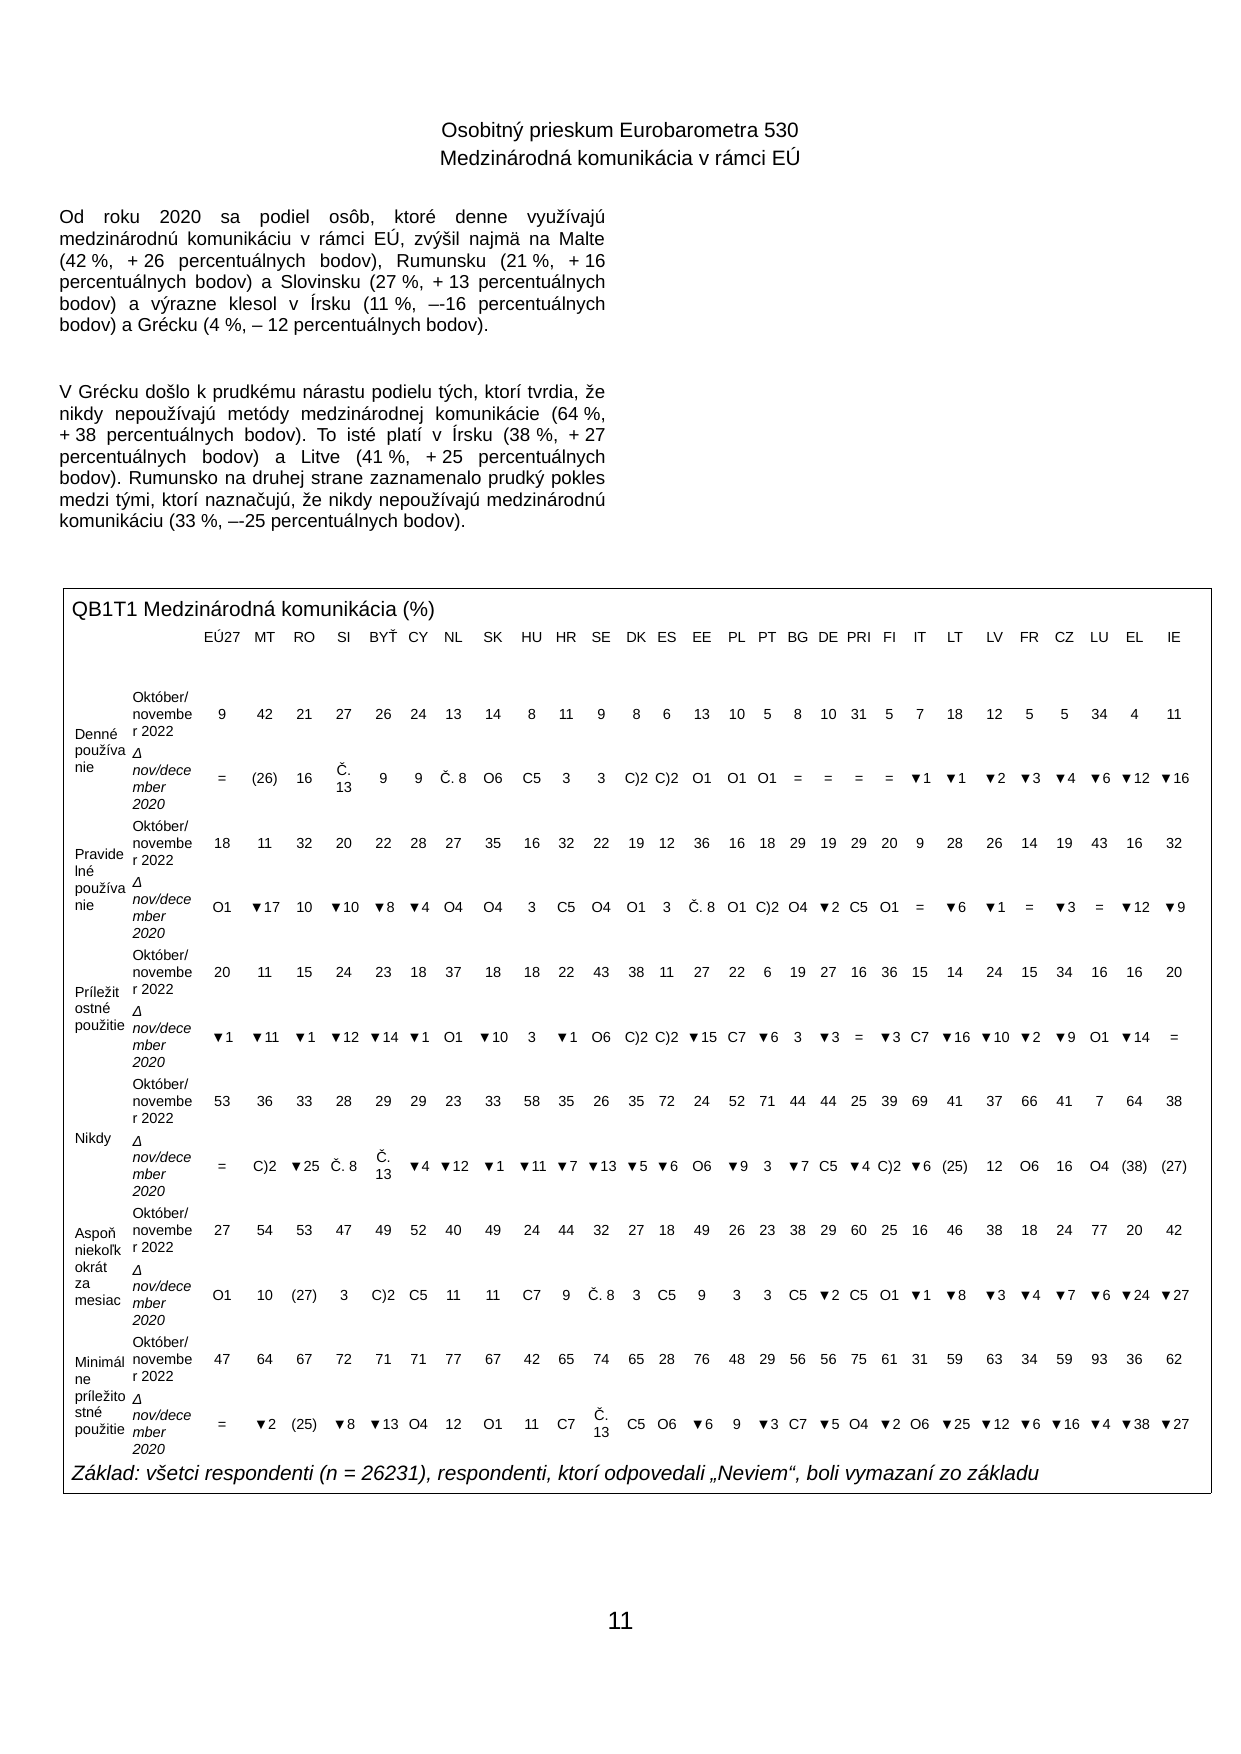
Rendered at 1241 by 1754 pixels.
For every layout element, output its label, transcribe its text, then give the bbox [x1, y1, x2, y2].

table_cell 18 [935, 686, 974, 742]
table_cell ▼14 [1115, 1000, 1154, 1073]
table_cell 38 [975, 1202, 1014, 1258]
table_cell ▼27 [1154, 1258, 1194, 1331]
table_cell 53 [199, 1073, 245, 1129]
table_header LV [975, 621, 1014, 653]
table_cell (27) [284, 1258, 324, 1331]
table_header ES [651, 621, 682, 653]
table_cell 16 [905, 1202, 935, 1258]
table_cell ▼16 [1154, 742, 1194, 815]
table_cell 67 [284, 1331, 324, 1387]
table_cell 44 [551, 1202, 581, 1258]
table_cell 25 [844, 1073, 874, 1129]
table_cell 64 [245, 1331, 284, 1387]
table_cell Október/november 2022 [129, 686, 199, 742]
table_header HU [513, 621, 551, 653]
table_cell ▼2 [245, 1388, 284, 1460]
table_cell О4 [1084, 1129, 1114, 1202]
table_cell Δ nov/december 2020 [129, 1258, 199, 1331]
table_cell [364, 654, 403, 686]
text QB1T1 Medzinárodná komunikácia (%) [72, 597, 1202, 621]
table_cell С7 [721, 1000, 752, 1073]
table_cell ▼15 [682, 1000, 721, 1073]
table_cell Október/november 2022 [129, 815, 199, 871]
table_cell 3 [752, 1258, 782, 1331]
table_cell 29 [364, 1073, 403, 1129]
table_cell 8 [513, 686, 551, 742]
table_cell [72, 654, 129, 686]
table_cell О1 [473, 1388, 513, 1460]
table_cell ▼10 [975, 1000, 1014, 1073]
table_cell ▼5 [621, 1129, 651, 1202]
table_cell ▼1 [199, 1000, 245, 1073]
table_cell ▼1 [975, 871, 1014, 944]
table_cell 71 [364, 1331, 403, 1387]
table_header DK [621, 621, 651, 653]
table_cell ▼17 [245, 871, 284, 944]
table_cell Október/november 2022 [129, 1202, 199, 1258]
table_cell О1 [752, 742, 782, 815]
table_cell ▼6 [935, 871, 974, 944]
table_cell 59 [1045, 1331, 1084, 1387]
table_cell Δ nov/december 2020 [129, 1000, 199, 1073]
table_cell ▼3 [975, 1258, 1014, 1331]
table_header [129, 621, 199, 653]
table_cell ▼16 [1045, 1388, 1084, 1460]
table_cell 23 [752, 1202, 782, 1258]
table_cell 65 [621, 1331, 651, 1387]
table_cell 14 [473, 686, 513, 742]
table_cell = [783, 742, 813, 815]
table_cell ▼27 [1154, 1388, 1194, 1460]
table_cell [1045, 654, 1084, 686]
table_cell Pravidelné používanie [72, 815, 129, 944]
table_cell 4 [1115, 686, 1154, 742]
table_cell [473, 654, 513, 686]
table_cell ▼4 [1045, 742, 1084, 815]
table_cell ▼9 [1045, 1000, 1084, 1073]
table_cell О4 [783, 871, 813, 944]
table_cell 28 [324, 1073, 363, 1129]
table_cell 18 [403, 944, 433, 1000]
table_cell [783, 654, 813, 686]
table_cell 16 [1115, 944, 1154, 1000]
table_cell 18 [513, 944, 551, 1000]
table_cell 8 [783, 686, 813, 742]
table_cell О1 [874, 1258, 904, 1331]
table_cell C)2 [874, 1129, 904, 1202]
table_cell [621, 654, 651, 686]
table_cell С5 [403, 1258, 433, 1331]
table_cell 12 [975, 686, 1014, 742]
table_cell 16 [844, 944, 874, 1000]
table_cell 11 [1154, 686, 1194, 742]
table_cell 7 [905, 686, 935, 742]
table_cell [813, 654, 843, 686]
table_cell 48 [721, 1331, 752, 1387]
table_cell ▼6 [752, 1000, 782, 1073]
table_cell 24 [324, 944, 363, 1000]
table_cell 25 [874, 1202, 904, 1258]
table_cell 9 [721, 1388, 752, 1460]
table_cell 58 [513, 1073, 551, 1129]
table_cell 32 [581, 1202, 621, 1258]
table_cell Č. 13 [364, 1129, 403, 1202]
table_cell 9 [403, 742, 433, 815]
table_cell ▼5 [813, 1388, 843, 1460]
table_cell 47 [199, 1331, 245, 1387]
table_cell 16 [1115, 815, 1154, 871]
table_header BYŤ [364, 621, 403, 653]
table_cell 72 [651, 1073, 682, 1129]
table_cell [874, 654, 904, 686]
table_cell C)2 [621, 1000, 651, 1073]
table_cell 16 [284, 742, 324, 815]
table_cell ▼6 [1084, 1258, 1114, 1331]
table_cell 14 [1014, 815, 1044, 871]
table_cell С5 [844, 871, 874, 944]
table_cell [403, 654, 433, 686]
table_header HR [551, 621, 581, 653]
table_cell = [1014, 871, 1044, 944]
table_cell С5 [621, 1388, 651, 1460]
table_cell 10 [813, 686, 843, 742]
table_header EÚ27 [199, 621, 245, 653]
table_cell 49 [682, 1202, 721, 1258]
table_cell ▼24 [1115, 1258, 1154, 1331]
table_cell 53 [284, 1202, 324, 1258]
table_header DE [813, 621, 843, 653]
table_cell 46 [935, 1202, 974, 1258]
table_cell 11 [434, 1258, 473, 1331]
table_cell [975, 654, 1014, 686]
table_header LU [1084, 621, 1114, 653]
table_cell 26 [364, 686, 403, 742]
table_cell C)2 [651, 742, 682, 815]
table_header MT [245, 621, 284, 653]
table_cell 71 [752, 1073, 782, 1129]
table_cell О6 [905, 1388, 935, 1460]
table_cell 11 [513, 1388, 551, 1460]
table_cell Denné používanie [72, 686, 129, 815]
table_cell 43 [581, 944, 621, 1000]
table_cell ▼1 [473, 1129, 513, 1202]
table_cell 63 [975, 1331, 1014, 1387]
table_cell 15 [905, 944, 935, 1000]
table_cell 19 [783, 944, 813, 1000]
table_cell 27 [434, 815, 473, 871]
table_cell ▼9 [1154, 871, 1194, 944]
table_cell [1154, 654, 1194, 686]
table_cell (27) [1154, 1129, 1194, 1202]
table_cell 26 [975, 815, 1014, 871]
table_cell 18 [1014, 1202, 1044, 1258]
table_cell 34 [1084, 686, 1114, 742]
table_cell 27 [621, 1202, 651, 1258]
table_cell Október/november 2022 [129, 1073, 199, 1129]
table_cell C)2 [621, 742, 651, 815]
table_cell 5 [874, 686, 904, 742]
table_cell 39 [874, 1073, 904, 1129]
table_cell ▼9 [721, 1129, 752, 1202]
table_cell 3 [513, 871, 551, 944]
table_header PL [721, 621, 752, 653]
table_cell 65 [551, 1331, 581, 1387]
table_cell 59 [935, 1331, 974, 1387]
table_cell ▼8 [364, 871, 403, 944]
table_cell = [813, 742, 843, 815]
table_cell 77 [434, 1331, 473, 1387]
table_cell = [1084, 871, 1114, 944]
table_cell 9 [199, 686, 245, 742]
table_cell ▼4 [1084, 1388, 1114, 1460]
table_cell = [199, 742, 245, 815]
table_header FR [1014, 621, 1044, 653]
table_cell 52 [721, 1073, 752, 1129]
table_cell 54 [245, 1202, 284, 1258]
table_cell 36 [245, 1073, 284, 1129]
table_cell 33 [284, 1073, 324, 1129]
table_cell 76 [682, 1331, 721, 1387]
table_cell C)2 [245, 1129, 284, 1202]
table_cell ▼12 [324, 1000, 363, 1073]
table_cell ▼1 [551, 1000, 581, 1073]
table_cell Minimálne príležitostné použitie [72, 1331, 129, 1460]
table_header PT [752, 621, 782, 653]
table_header IT [905, 621, 935, 653]
table_cell ▼12 [1115, 871, 1154, 944]
table_cell 18 [651, 1202, 682, 1258]
table_cell 29 [813, 1202, 843, 1258]
table_cell ▼6 [905, 1129, 935, 1202]
table_cell 41 [1045, 1073, 1084, 1129]
table_cell 22 [551, 944, 581, 1000]
table_cell ▼4 [403, 1129, 433, 1202]
table_cell 35 [473, 815, 513, 871]
table_header SK [473, 621, 513, 653]
table_cell ▼3 [874, 1000, 904, 1073]
table_cell 6 [651, 686, 682, 742]
table_cell 32 [284, 815, 324, 871]
table_header RO [284, 621, 324, 653]
table_cell 27 [682, 944, 721, 1000]
table_cell 9 [905, 815, 935, 871]
table_cell 40 [434, 1202, 473, 1258]
table_cell 5 [752, 686, 782, 742]
table_cell 9 [551, 1258, 581, 1331]
table_cell 61 [874, 1331, 904, 1387]
table_header SE [581, 621, 621, 653]
table_cell 35 [621, 1073, 651, 1129]
table_cell С5 [513, 742, 551, 815]
text Základ: všetci respondenti (n = 26231), respondenti, ktorí odpovedali „Neviem“, boli vymazaní zo základu [72, 1460, 1202, 1484]
table_cell 19 [1045, 815, 1084, 871]
table_cell О4 [473, 871, 513, 944]
table_cell 27 [199, 1202, 245, 1258]
table_cell С7 [551, 1388, 581, 1460]
table_cell ▼38 [1115, 1388, 1154, 1460]
table_cell О6 [473, 742, 513, 815]
table_cell 37 [975, 1073, 1014, 1129]
table_cell 74 [581, 1331, 621, 1387]
table_cell [245, 654, 284, 686]
table_cell 28 [651, 1331, 682, 1387]
table_cell ▼12 [434, 1129, 473, 1202]
table_cell Δ nov/december 2020 [129, 1388, 199, 1460]
table_cell 52 [403, 1202, 433, 1258]
table_cell ▼25 [284, 1129, 324, 1202]
table_cell [905, 654, 935, 686]
table_cell ▼13 [581, 1129, 621, 1202]
table_cell 35 [551, 1073, 581, 1129]
table_cell О6 [651, 1388, 682, 1460]
table_cell ▼3 [813, 1000, 843, 1073]
table_cell = [844, 1000, 874, 1073]
table_cell С5 [783, 1258, 813, 1331]
table_cell 10 [721, 686, 752, 742]
table_cell 11 [245, 815, 284, 871]
table_cell С5 [844, 1258, 874, 1331]
table_cell 36 [874, 944, 904, 1000]
table_cell ▼10 [473, 1000, 513, 1073]
table_cell 24 [403, 686, 433, 742]
table_cell 18 [199, 815, 245, 871]
table_cell 29 [844, 815, 874, 871]
table_cell 75 [844, 1331, 874, 1387]
table_header CZ [1045, 621, 1084, 653]
table_cell 16 [1045, 1129, 1084, 1202]
text V Grécku došlo k prudkému nárastu podielu tých, ktorí tvrdia, že nikdy nepoužívajú metódy medzinárodnej komunikácie (64 %, + 38 percentuálnych bodov). To isté platí v Írsku (38 %, + 27 percentuálnych bodov) a Litve (41 %, + 25 percentuálnych bodov). Rumunsko na druhej strane zaznamenalo prudký pokles medzi tými, ktorí naznačujú, že nikdy nepoužívajú medzinárodnú komunikáciu (33 %, –-25 percentuálnych bodov). [59, 381, 605, 532]
table_cell 20 [874, 815, 904, 871]
table_cell 29 [783, 815, 813, 871]
table_cell [284, 654, 324, 686]
table_cell С7 [905, 1000, 935, 1073]
table_header EE [682, 621, 721, 653]
table_cell ▼6 [1014, 1388, 1044, 1460]
table_cell [199, 654, 245, 686]
table_cell ▼1 [905, 1258, 935, 1331]
table_cell 19 [813, 815, 843, 871]
table_cell ▼1 [403, 1000, 433, 1073]
table_cell Δ nov/december 2020 [129, 742, 199, 815]
table_cell 3 [581, 742, 621, 815]
table_cell 56 [813, 1331, 843, 1387]
table_cell 9 [581, 686, 621, 742]
table_cell ▼8 [935, 1258, 974, 1331]
table_cell Č. 13 [324, 742, 363, 815]
table_cell 28 [403, 815, 433, 871]
table_cell ▼2 [1014, 1000, 1044, 1073]
table_cell 20 [1154, 944, 1194, 1000]
table_cell [434, 654, 473, 686]
table_cell ▼25 [935, 1388, 974, 1460]
table_cell 15 [284, 944, 324, 1000]
table_cell 11 [473, 1258, 513, 1331]
table_cell (38) [1115, 1129, 1154, 1202]
table_cell 11 [245, 944, 284, 1000]
table_cell ▼1 [284, 1000, 324, 1073]
table_cell 71 [403, 1331, 433, 1387]
table_header EL [1115, 621, 1154, 653]
table_cell С5 [813, 1129, 843, 1202]
table_cell 66 [1014, 1073, 1044, 1129]
text Od roku 2020 sa podiel osôb, ktoré denne využívajú medzinárodnú komunikáciu v rámci EÚ, zvýšil najmä na Malte (42 %, + 26 percentuálnych bodov), Rumunsku (21 %, + 16 percentuálnych bodov) a Slovinsku (27 %, + 13 percentuálnych bodov) a výrazne klesol v Írsku (11 %, –-16 percentuálnych bodov) a Grécku (4 %, – 12 percentuálnych bodov). [59, 206, 605, 336]
table_cell = [874, 742, 904, 815]
table_cell [1014, 654, 1044, 686]
table_cell 32 [1154, 815, 1194, 871]
table_cell 6 [752, 944, 782, 1000]
table_cell Č. 8 [324, 1129, 363, 1202]
table_cell 47 [324, 1202, 363, 1258]
table_cell [682, 654, 721, 686]
table_cell ▼3 [1014, 742, 1044, 815]
table_cell 34 [1045, 944, 1084, 1000]
table_cell 14 [935, 944, 974, 1000]
table_cell Δ nov/december 2020 [129, 1129, 199, 1202]
table_cell 10 [245, 1258, 284, 1331]
table_cell 56 [783, 1331, 813, 1387]
table_cell ▼7 [1045, 1258, 1084, 1331]
table_cell ▼10 [324, 871, 363, 944]
table_cell ▼3 [752, 1388, 782, 1460]
table_cell 9 [364, 742, 403, 815]
table_cell О4 [844, 1388, 874, 1460]
table_cell ▼14 [364, 1000, 403, 1073]
table_cell [752, 654, 782, 686]
table_cell О1 [621, 871, 651, 944]
table_cell 12 [651, 815, 682, 871]
table_cell 64 [1115, 1073, 1154, 1129]
table_cell [324, 654, 363, 686]
table_cell 10 [284, 871, 324, 944]
table_cell [721, 654, 752, 686]
table_cell ▼12 [975, 1388, 1014, 1460]
table_cell 41 [935, 1073, 974, 1129]
table_cell Október/november 2022 [129, 1331, 199, 1387]
table_cell 33 [473, 1073, 513, 1129]
table_cell ▼8 [324, 1388, 363, 1460]
table_cell (25) [284, 1388, 324, 1460]
table_cell 44 [813, 1073, 843, 1129]
table_cell [935, 654, 974, 686]
table_cell 26 [721, 1202, 752, 1258]
table_cell = [844, 742, 874, 815]
table_cell 21 [284, 686, 324, 742]
table_cell ▼4 [1014, 1258, 1044, 1331]
table_cell [581, 654, 621, 686]
table_cell 16 [513, 815, 551, 871]
table_cell 20 [199, 944, 245, 1000]
table_cell [1115, 654, 1154, 686]
table_cell 3 [783, 1000, 813, 1073]
table_cell О6 [682, 1129, 721, 1202]
table_cell Č. 8 [682, 871, 721, 944]
table_cell 38 [783, 1202, 813, 1258]
table_cell [513, 654, 551, 686]
table_cell ▼2 [975, 742, 1014, 815]
table_cell 23 [364, 944, 403, 1000]
table_cell 29 [403, 1073, 433, 1129]
table_cell 24 [975, 944, 1014, 1000]
table_header [72, 621, 129, 653]
table_cell 49 [364, 1202, 403, 1258]
table_header FI [874, 621, 904, 653]
table_cell ▼6 [1084, 742, 1114, 815]
table_cell [844, 654, 874, 686]
table_cell C)2 [651, 1000, 682, 1073]
table_cell 26 [581, 1073, 621, 1129]
table_cell 24 [682, 1073, 721, 1129]
table_cell С7 [513, 1258, 551, 1331]
table_cell 22 [581, 815, 621, 871]
table_cell 27 [324, 686, 363, 742]
table_cell ▼4 [403, 871, 433, 944]
table_cell 15 [1014, 944, 1044, 1000]
table_cell C)2 [364, 1258, 403, 1331]
table_cell 67 [473, 1331, 513, 1387]
table_cell ▼11 [513, 1129, 551, 1202]
table_cell ▼13 [364, 1388, 403, 1460]
table_cell 3 [651, 871, 682, 944]
table_cell 31 [905, 1331, 935, 1387]
table_cell C)2 [752, 871, 782, 944]
table_cell 31 [844, 686, 874, 742]
table_cell 42 [245, 686, 284, 742]
table_cell [551, 654, 581, 686]
table_cell Č. 8 [434, 742, 473, 815]
table_cell 36 [682, 815, 721, 871]
table_cell Príležitostné použitie [72, 944, 129, 1073]
table_cell 3 [513, 1000, 551, 1073]
table_cell = [905, 871, 935, 944]
table_cell 24 [513, 1202, 551, 1258]
table_cell (25) [935, 1129, 974, 1202]
table_header CY [403, 621, 433, 653]
table_cell ▼12 [1115, 742, 1154, 815]
table_cell 12 [975, 1129, 1014, 1202]
table_cell 7 [1084, 1073, 1114, 1129]
table_cell Č. 8 [581, 1258, 621, 1331]
table_cell ▼6 [651, 1129, 682, 1202]
table_cell 9 [682, 1258, 721, 1331]
table_cell 27 [813, 944, 843, 1000]
table_cell 22 [364, 815, 403, 871]
table_header BG [783, 621, 813, 653]
table_cell О1 [199, 1258, 245, 1331]
table_header LT [935, 621, 974, 653]
table_header NL [434, 621, 473, 653]
table_cell 20 [324, 815, 363, 871]
table_cell 23 [434, 1073, 473, 1129]
table_cell ▼16 [935, 1000, 974, 1073]
table_cell 5 [1014, 686, 1044, 742]
table_cell 16 [721, 815, 752, 871]
table_cell Δ nov/december 2020 [129, 871, 199, 944]
table_cell 72 [324, 1331, 363, 1387]
table_cell 42 [513, 1331, 551, 1387]
table_header SI [324, 621, 363, 653]
table_cell О1 [721, 871, 752, 944]
table_cell 93 [1084, 1331, 1114, 1387]
table_cell 34 [1014, 1331, 1044, 1387]
table_cell 3 [551, 742, 581, 815]
table_cell 19 [621, 815, 651, 871]
table_cell О1 [1084, 1000, 1114, 1073]
table_cell 77 [1084, 1202, 1114, 1258]
table_cell ▼2 [874, 1388, 904, 1460]
table_cell 43 [1084, 815, 1114, 871]
table_cell О1 [682, 742, 721, 815]
table_cell О4 [581, 871, 621, 944]
table_cell Aspoň niekoľkokrát za mesiac [72, 1202, 129, 1331]
table_cell 8 [621, 686, 651, 742]
table_cell 44 [783, 1073, 813, 1129]
table_cell 18 [473, 944, 513, 1000]
table_cell 32 [551, 815, 581, 871]
table_cell 22 [721, 944, 752, 1000]
table_cell ▼3 [1045, 871, 1084, 944]
table_cell 11 [651, 944, 682, 1000]
table_cell = [199, 1129, 245, 1202]
table_cell 60 [844, 1202, 874, 1258]
table_cell С5 [551, 871, 581, 944]
table_cell ▼6 [682, 1388, 721, 1460]
table_cell [129, 654, 199, 686]
table_cell 38 [621, 944, 651, 1000]
table_cell 3 [621, 1258, 651, 1331]
table_cell 18 [752, 815, 782, 871]
table_cell С7 [783, 1388, 813, 1460]
table_cell 20 [1115, 1202, 1154, 1258]
table_cell 69 [905, 1073, 935, 1129]
table_cell = [199, 1388, 245, 1460]
table_cell О6 [1014, 1129, 1044, 1202]
table_cell О1 [434, 1000, 473, 1073]
table_cell Október/november 2022 [129, 944, 199, 1000]
table_cell ▼11 [245, 1000, 284, 1073]
table_cell 62 [1154, 1331, 1194, 1387]
table_cell О4 [403, 1388, 433, 1460]
table_cell [651, 654, 682, 686]
table_cell (26) [245, 742, 284, 815]
table_cell = [1154, 1000, 1194, 1073]
table_cell 16 [1084, 944, 1114, 1000]
table_cell 29 [752, 1331, 782, 1387]
table_header PRI [844, 621, 874, 653]
table_cell 13 [682, 686, 721, 742]
table_cell ▼2 [813, 1258, 843, 1331]
table_cell 13 [434, 686, 473, 742]
table_cell ▼1 [935, 742, 974, 815]
table_cell 49 [473, 1202, 513, 1258]
table_cell С5 [651, 1258, 682, 1331]
table_cell 3 [752, 1129, 782, 1202]
table_cell 12 [434, 1388, 473, 1460]
table_cell ▼2 [813, 871, 843, 944]
table_cell 36 [1115, 1331, 1154, 1387]
table_cell 11 [551, 686, 581, 742]
table_cell О4 [434, 871, 473, 944]
table_cell 5 [1045, 686, 1084, 742]
table_cell 24 [1045, 1202, 1084, 1258]
table_cell О1 [721, 742, 752, 815]
table_cell Nikdy [72, 1073, 129, 1202]
table_cell 28 [935, 815, 974, 871]
table_cell О1 [874, 871, 904, 944]
table_cell 3 [721, 1258, 752, 1331]
table_cell О1 [199, 871, 245, 944]
table_cell ▼7 [783, 1129, 813, 1202]
table_cell Č. 13 [581, 1388, 621, 1460]
table_cell ▼4 [844, 1129, 874, 1202]
table_cell ▼7 [551, 1129, 581, 1202]
table_cell 42 [1154, 1202, 1194, 1258]
table_cell [1084, 654, 1114, 686]
table_cell 38 [1154, 1073, 1194, 1129]
table_cell 37 [434, 944, 473, 1000]
table_cell О6 [581, 1000, 621, 1073]
table_header IE [1154, 621, 1194, 653]
table_cell 3 [324, 1258, 363, 1331]
table_cell ▼1 [905, 742, 935, 815]
